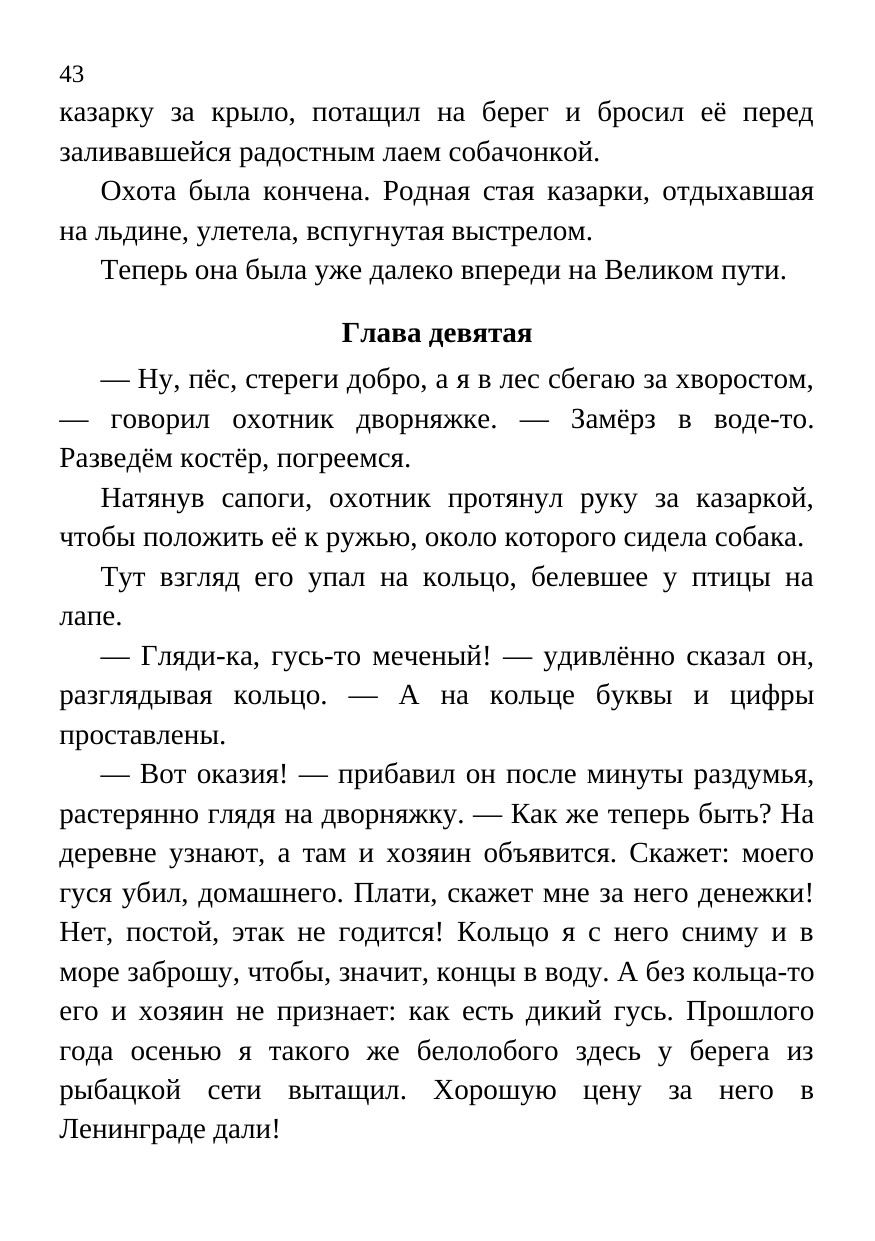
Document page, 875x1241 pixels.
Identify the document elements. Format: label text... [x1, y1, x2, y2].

text Натянув сапоги, охотник протянул руку за казаркой, чтобы положить её к ружью, около которого сидела собака. [59, 480, 815, 553]
text Тут взгляд его упал на кольцо, белевшее у птицы на лапе. [59, 559, 815, 632]
text — Гляди-ка, гусь-то меченый! — удивлённо сказал он, разглядывая кольцо. — А на кольце буквы и цифры проставлены. [59, 638, 815, 750]
subtitle Глава девятая [59, 316, 815, 349]
text казарку за крыло, потащил на берег и бросил её перед заливавшейся радостным лаем собачонкой. [59, 94, 815, 167]
text Охота была кончена. Родная стая казарки, отдыхавшая на льдине, улетела, вспугнутая выстрелом. [59, 173, 815, 246]
text — Ну, пёс, стереги добро, а я в лес сбегаю за хворостом, — говорил охотник дворняжке. — Замёрз в воде-то. Разведём костёр, погреемся. [59, 361, 815, 474]
text Теперь она была уже далеко впереди на Великом пути. [59, 252, 815, 286]
text — Вот оказия! — прибавил он после минуты раздумья, растерянно глядя на дворняжку. — Как же теперь быть? На деревне узнают, а там и хозяин объявится. Скажет: моего гуся убил, домашнего. Плати, скажет мне за него денежки! Нет, постой, этак не годится! Кольцо я с него сниму и в море заброшу, чтобы, значит, концы в воду. А без кольца-то его и хозяин не признает: как есть дикий гусь. Прошлого года осенью я такого же белолобого здесь у берега из рыбацкой сети вытащил. Хорошую цену за него в Ленинграде дали! [59, 756, 815, 1145]
